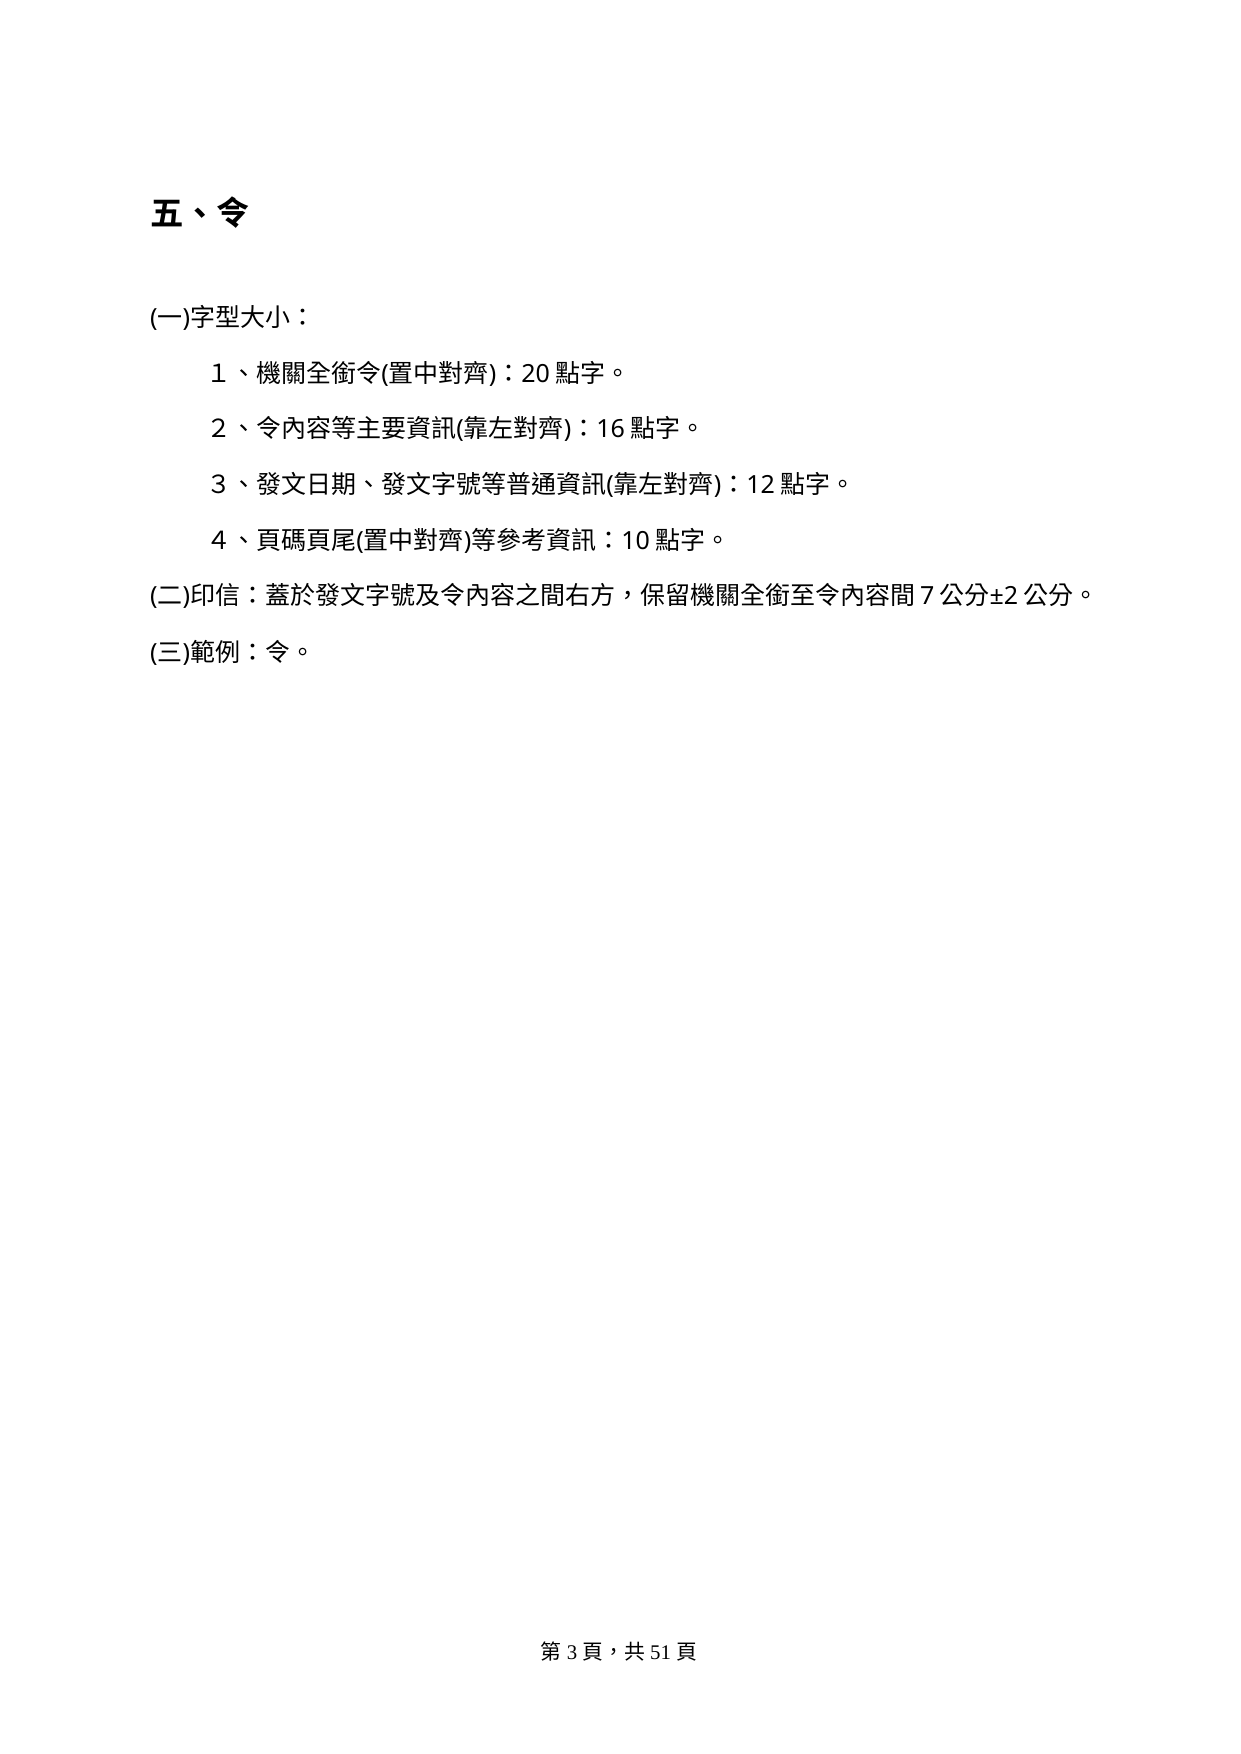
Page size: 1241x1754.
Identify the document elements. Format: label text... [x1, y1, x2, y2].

text (二)印信：蓋於發文字號及令內容之間右方，保留機關全銜至令內容間7公分±2公分。(三)範例：令。 [150, 575, 1087, 669]
text ３、發文日期、發文字號等普通資訊(靠左對齊)：12點字。 [206, 464, 1087, 501]
text ２、令內容等主要資訊(靠左對齊)：16點字。 [150, 408, 1087, 446]
text (一)字型大小： [150, 297, 1087, 334]
text １、機關全銜令(置中對齊)：20點字。 [150, 353, 1087, 390]
text ４、頁碼頁尾(置中對齊)等參考資訊：10點字。 [206, 519, 1087, 557]
subtitle 五、令 [150, 174, 1087, 249]
